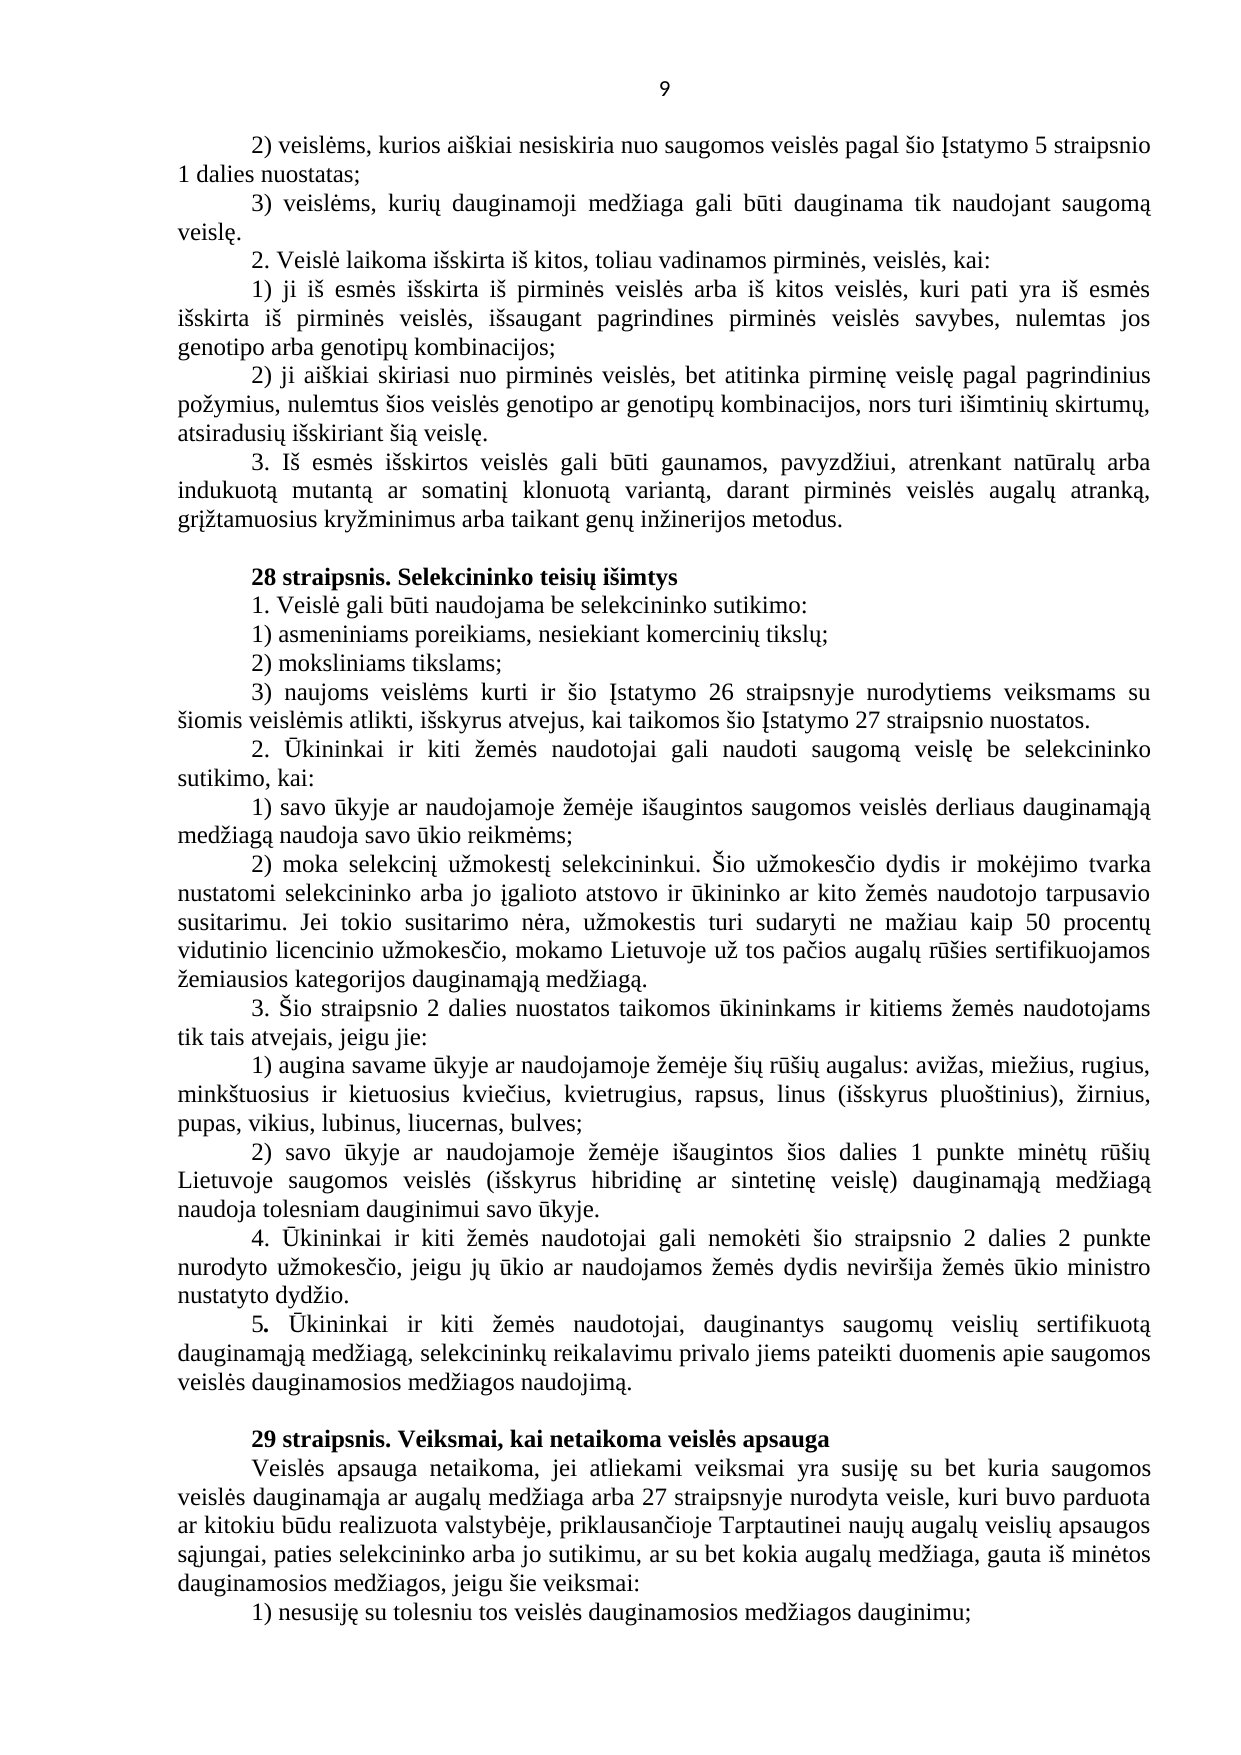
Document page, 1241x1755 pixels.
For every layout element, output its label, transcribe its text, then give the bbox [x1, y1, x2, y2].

text 3) naujoms veislėms kurti ir šio Įstatymo 26 straipsnyje nurodytiems veiksmams su šiomis veislėmis atlikti, išskyrus atvejus, kai taikomos šio Įstatymo 27 straipsnio nuostatos. [177, 677, 1152, 734]
text 3. Šio straipsnio 2 dalies nuostatos taikomos ūkininkams ir kitiems žemės naudotojams tik tais atvejais, jeigu jie: [177, 993, 1152, 1051]
text 2) ji aiškiai skiriasi nuo pirminės veislės, bet atitinka pirminę veislę pagal pagrindinius požymius, nulemtus šios veislės genotipo ar genotipų kombinacijos, nors turi išimtinių skirtumų, atsiradusių išskiriant šią veislę. [177, 361, 1152, 447]
text 2) moksliniams tikslams; [177, 648, 1152, 677]
text 1) savo ūkyje ar naudojamoje žemėje išaugintos saugomos veislės derliaus dauginamąją medžiagą naudoja savo ūkio reikmėms; [177, 792, 1152, 849]
text 29 straipsnis. Veiksmai, kai netaikoma veislės apsauga [177, 1424, 1152, 1453]
text Veislės apsauga netaikoma, jei atliekami veiksmai yra susiję su bet kuria saugomos veislės dauginamąja ar augalų medžiaga arba 27 straipsnyje nurodyta veisle, kuri buvo parduota ar kitokiu būdu realizuota valstybėje, priklausančioje Tarptautinei naujų augalų veislių apsaugos sąjungai, paties selekcininko arba jo sutikimu, ar su bet kokia augalų medžiaga, gauta iš minėtos dauginamosios medžiagos, jeigu šie veiksmai: [177, 1453, 1152, 1597]
text 28 straipsnis. Selekcininko teisių išimtys [177, 562, 1152, 591]
text 2) savo ūkyje ar naudojamoje žemėje išaugintos šios dalies 1 punkte minėtų rūšių Lietuvoje saugomos veislės (išskyrus hibridinę ar sintetinę veislę) dauginamąją medžiagą naudoja tolesniam dauginimui savo ūkyje. [177, 1137, 1152, 1223]
text 3. Iš esmės išskirtos veislės gali būti gaunamos, pavyzdžiui, atrenkant natūralų arba indukuotą mutantą ar somatinį klonuotą variantą, darant pirminės veislės augalų atranką, grįžtamuosius kryžminimus arba taikant genų inžinerijos metodus. [177, 447, 1152, 533]
text 2. Ūkininkai ir kiti žemės naudotojai gali naudoti saugomą veislę be selekcininko sutikimo, kai: [177, 734, 1152, 792]
text 3) veislėms, kurių dauginamoji medžiaga gali būti dauginama tik naudojant saugomą veislę. [177, 188, 1152, 246]
text 1) nesusiję su tolesniu tos veislės dauginamosios medžiagos dauginimu; [177, 1597, 1152, 1626]
text 4. Ūkininkai ir kiti žemės naudotojai gali nemokėti šio straipsnio 2 dalies 2 punkte nurodyto užmokesčio, jeigu jų ūkio ar naudojamos žemės dydis neviršija žemės ūkio ministro nustatyto dydžio. [177, 1223, 1152, 1309]
text 2. Veislė laikoma išskirta iš kitos, toliau vadinamos pirminės, veislės, kai: [177, 246, 1152, 274]
text 2) moka selekcinį užmokestį selekcininkui. Šio užmokesčio dydis ir mokėjimo tvarka nustatomi selekcininko arba jo įgalioto atstovo ir ūkininko ar kito žemės naudotojo tarpusavio susitarimu. Jei tokio susitarimo nėra, užmokestis turi sudaryti ne mažiau kaip 50 procentų vidutinio licencinio užmokesčio, mokamo Lietuvoje už tos pačios augalų rūšies sertifikuojamos žemiausios kategorijos dauginamąją medžiagą. [177, 849, 1152, 993]
text 5. Ūkininkai ir kiti žemės naudotojai, dauginantys saugomų veislių sertifikuotą dauginamąją medžiagą, selekcininkų reikalavimu privalo jiems pateikti duomenis apie saugomos veislės dauginamosios medžiagos naudojimą. [177, 1309, 1152, 1396]
text 1) augina savame ūkyje ar naudojamoje žemėje šių rūšių augalus: avižas, miežius, rugius, minkštuosius ir kietuosius kviečius, kvietrugius, rapsus, linus (išskyrus pluoštinius), žirnius, pupas, vikius, lubinus, liucernas, bulves; [177, 1051, 1152, 1137]
text 1. Veislė gali būti naudojama be selekcininko sutikimo: [177, 591, 1152, 619]
text 2) veislėms, kurios aiškiai nesiskiria nuo saugomos veislės pagal šio Įstatymo 5 straipsnio 1 dalies nuostatas; [177, 131, 1152, 188]
text 1) ji iš esmės išskirta iš pirminės veislės arba iš kitos veislės, kuri pati yra iš esmės išskirta iš pirminės veislės, išsaugant pagrindines pirminės veislės savybes, nulemtas jos genotipo arba genotipų kombinacijos; [177, 274, 1152, 361]
text 1) asmeniniams poreikiams, nesiekiant komercinių tikslų; [177, 619, 1152, 648]
